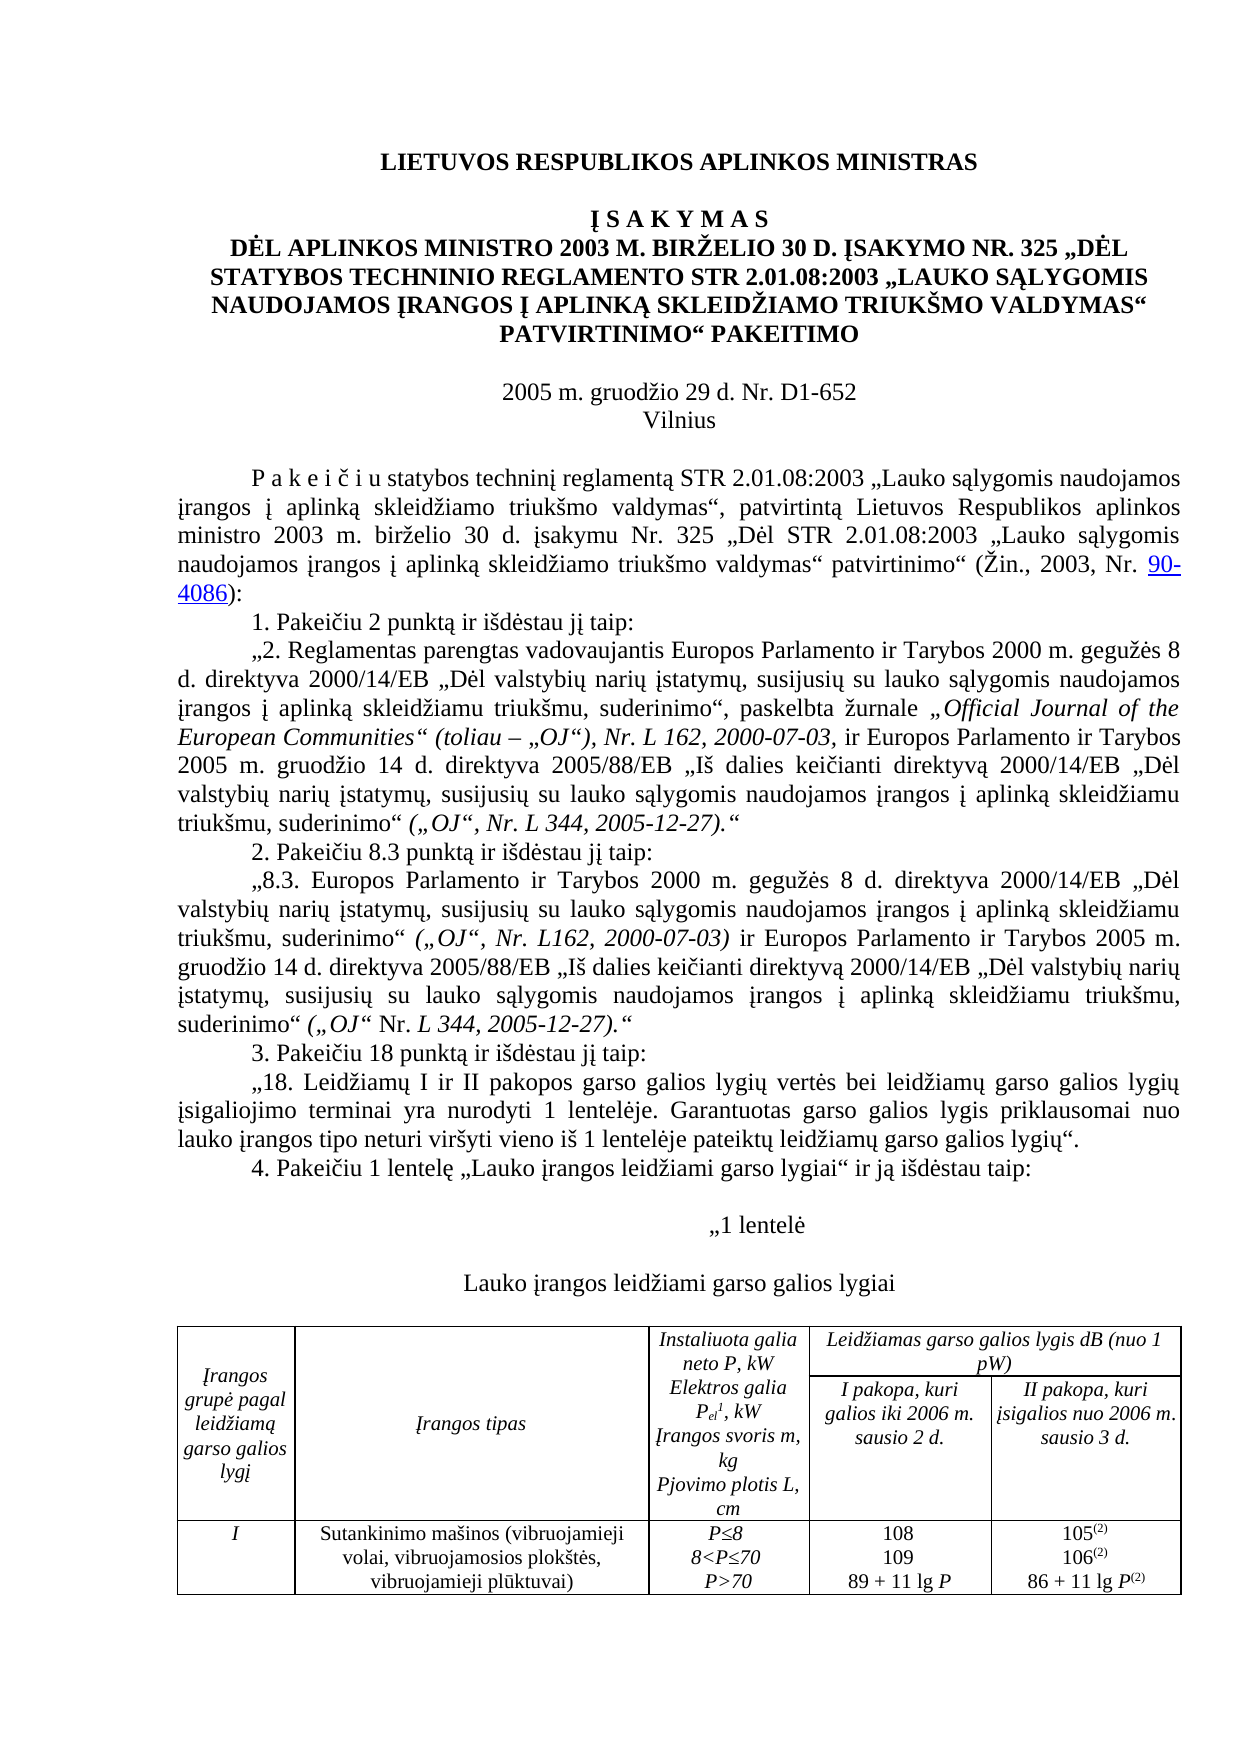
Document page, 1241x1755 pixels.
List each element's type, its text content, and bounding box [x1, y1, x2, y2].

text DĖL APLINKOS MINISTRO 2003 M. BIRŽELIO 30 D. ĮSAKYMO NR. 325 „DĖL STATYBOS TECHNINIO REGLAMENTO STR 2.01.08:2003 „LAUKO SĄLYGOMIS NAUDOJAMOS ĮRANGOS Į APLINKĄ SKLEIDŽIAMO TRIUKŠMO VALDYMAS“ PATVIRTINIMO“ PAKEITIMO [177, 233, 1181, 348]
text 2005 m. gruodžio 29 d. Nr. D1-652 [177, 377, 1181, 406]
text „1 lentelė [177, 1211, 1181, 1239]
text „8.3. Europos Parlamento ir Tarybos 2000 m. gegužės 8 d. direktyva 2000/14/EB „Dėl valstybių narių įstatymų, susijusių su lauko sąlygomis naudojamos įrangos į aplinką skleidžiamu triukšmu, suderinimo“ („OJ“, Nr. L162, 2000-07-03) ir Europos Parlamento ir Tarybos 2005 m. gruodžio 14 d. direktyva 2005/88/EB „Iš dalies keičianti direktyvą 2000/14/EB „Dėl valstybių narių įstatymų, susijusių su lauko sąlygomis naudojamos įrangos į aplinką skleidžiamu triukšmu, suderinimo“ („OJ“ Nr. L 344, 2005-12-27).“ [177, 866, 1181, 1038]
table_cell I pakopa, kuri galios iki 2006 m. sausio 2 d. [810, 1377, 991, 1520]
text „2. Reglamentas parengtas vadovaujantis Europos Parlamento ir Tarybos 2000 m. gegužės 8 d. direktyva 2000/14/EB „Dėl valstybių narių įstatymų, susijusių su lauko sąlygomis naudojamos įrangos į aplinką skleidžiamu triukšmu, suderinimo“, paskelbta žurnale „Official Journal of the European Communities“ (toliau – „OJ“), Nr. L 162, 2000-07-03, ir Europos Parlamento ir Tarybos 2005 m. gruodžio 14 d. direktyva 2005/88/EB „Iš dalies keičianti direktyvą 2000/14/EB „Dėl valstybių narių įstatymų, susijusių su lauko sąlygomis naudojamos įrangos į aplinką skleidžiamu triukšmu, suderinimo“ („OJ“, Nr. L 344, 2005-12-27).“ [177, 636, 1181, 837]
table_cell II pakopa, kuri įsigalios nuo 2006 m. sausio 3 d. [992, 1377, 1180, 1520]
text 1. Pakeičiu 2 punktą ir išdėstau jį taip: [177, 607, 1181, 636]
text Pakeičiu statybos techninį reglamentą STR 2.01.08:2003 „Lauko sąlygomis naudojamos įrangos į aplinką skleidžiamo triukšmo valdymas“, patvirtintą Lietuvos Respublikos aplinkos ministro 2003 m. birželio 30 d. įsakymu Nr. 325 „Dėl STR 2.01.08:2003 „Lauko sąlygomis naudojamos įrangos į aplinką skleidžiamo triukšmo valdymas“ patvirtinimo“ (Žin., 2003, Nr. 90-4086): [177, 463, 1181, 607]
table_header Įrangos grupė pagal leidžiamą garso galios lygį [178, 1327, 294, 1520]
table_cell I [178, 1521, 294, 1593]
table_header Įrangos tipas [296, 1327, 648, 1520]
text 4. Pakeičiu 1 lentelę „Lauko įrangos leidžiami garso lygiai“ ir ją išdėstau taip: [177, 1153, 1181, 1182]
text LIETUVOS RESPUBLIKOS APLINKOS MINISTRAS [177, 147, 1181, 176]
text Vilnius [177, 406, 1181, 434]
text 2. Pakeičiu 8.3 punktą ir išdėstau jį taip: [177, 837, 1181, 866]
text Lauko įrangos leidžiami garso galios lygiai [177, 1268, 1181, 1297]
text Į S A K Y M A S [177, 204, 1181, 233]
text „18. Leidžiamų I ir II pakopos garso galios lygių vertės bei leidžiamų garso galios lygių įsigaliojimo terminai yra nurodyti 1 lentelėje. Garantuotas garso galios lygis priklausomai nuo lauko įrangos tipo neturi viršyti vieno iš 1 lentelėje pateiktų leidžiamų garso galios lygių“. [177, 1067, 1181, 1153]
text 3. Pakeičiu 18 punktą ir išdėstau jį taip: [177, 1038, 1181, 1067]
